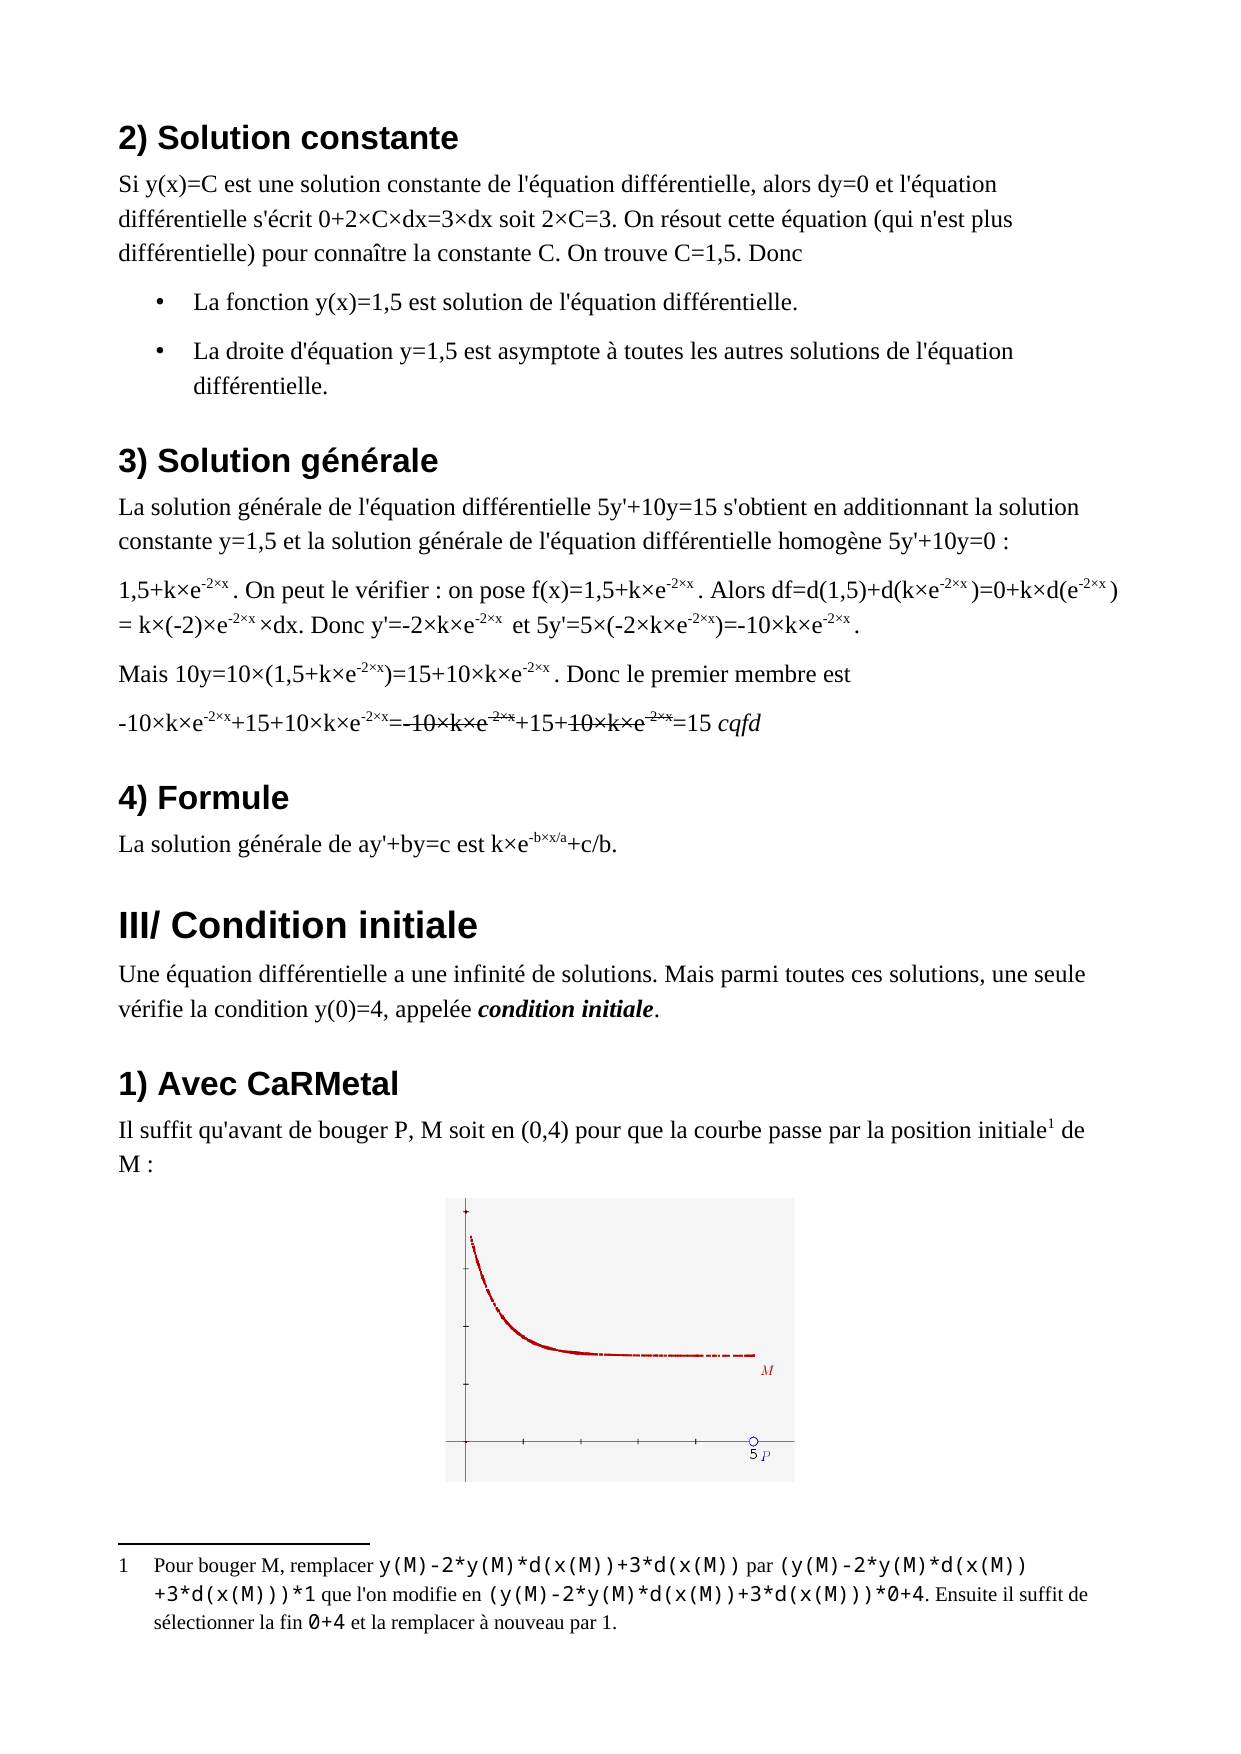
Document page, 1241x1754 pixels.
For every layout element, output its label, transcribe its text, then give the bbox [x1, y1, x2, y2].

text Si y(x)=C est une solution constante de l'équation différentielle, alors dy=0 et l'équation différentielle s'écrit 0+2×C×dx=3×dx soit 2×C=3. On résout cette équation (qui n'est plus différentielle) pour connaître la constante C. On trouve C=1,5. Donc [118, 169, 1122, 267]
text Mais 10y=10×(1,5+k×e-2×x)=15+10×k×e-2×x . Donc le premier membre est [118, 659, 1122, 688]
subtitle 1) Avec CaRMetal [118, 1064, 1122, 1102]
subtitle 3) Solution générale [118, 441, 1122, 479]
list La fonction y(x)=1,5 est solution de l'équation différentielle. [156, 287, 1122, 316]
text Il suffit qu'avant de bouger P, M soit en (0,4) pour que la courbe passe par la position initiale de M : [118, 1115, 1122, 1178]
subtitle 2) Solution constante [118, 118, 1122, 157]
list La droite d'équation y=1,5 est asymptote à toutes les autres solutions de l'équation différentielle. [156, 336, 1122, 399]
text La solution générale de ay'+by=c est k×e-b×x/a+c/b. [118, 829, 1122, 858]
text La solution générale de l'équation différentielle 5y'+10y=15 s'obtient en additionnant la solution constante y=1,5 et la solution générale de l'équation différentielle homogène 5y'+10y=0 : [118, 492, 1122, 555]
text Pour bouger M, remplacer y(M)-2*y(M)*d(x(M))+3*d(x(M)) par (y(M)-2*y(M)*d(x(M))+3*d(x(M)))*1 que l'on modifie en (y(M)-2*y(M)*d(x(M))+3*d(x(M)))*0+4. Ensuite il suffit de sélectionner la fin 0+4 et la remplacer à nouveau par 1. [118, 1551, 1122, 1636]
picture [445, 1198, 795, 1482]
text Une équation différentielle a une infinité de solutions. Mais parmi toutes ces solutions, une seule vérifie la condition y(0)=4, appelée condition initiale. [118, 959, 1122, 1022]
subtitle III/ Condition initiale [118, 903, 1122, 947]
subtitle 4) Formule [118, 778, 1122, 817]
text 1,5+k×e-2×x . On peut le vérifier : on pose f(x)=1,5+k×e-2×x . Alors df=d(1,5)+d(k×e-2×x )=0+k×d(e-2×x ) = k×(-2)×e-2×x ×dx. Donc y'=-2×k×e-2×x et 5y'=5×(-2×k×e-2×x)=-10×k×e-2×x . [118, 575, 1122, 639]
text -10×k×e-2×x+15+10×k×e-2×x=-10×k×e-2×x+15+10×k×e-2×x=15 cqfd [118, 708, 1122, 737]
